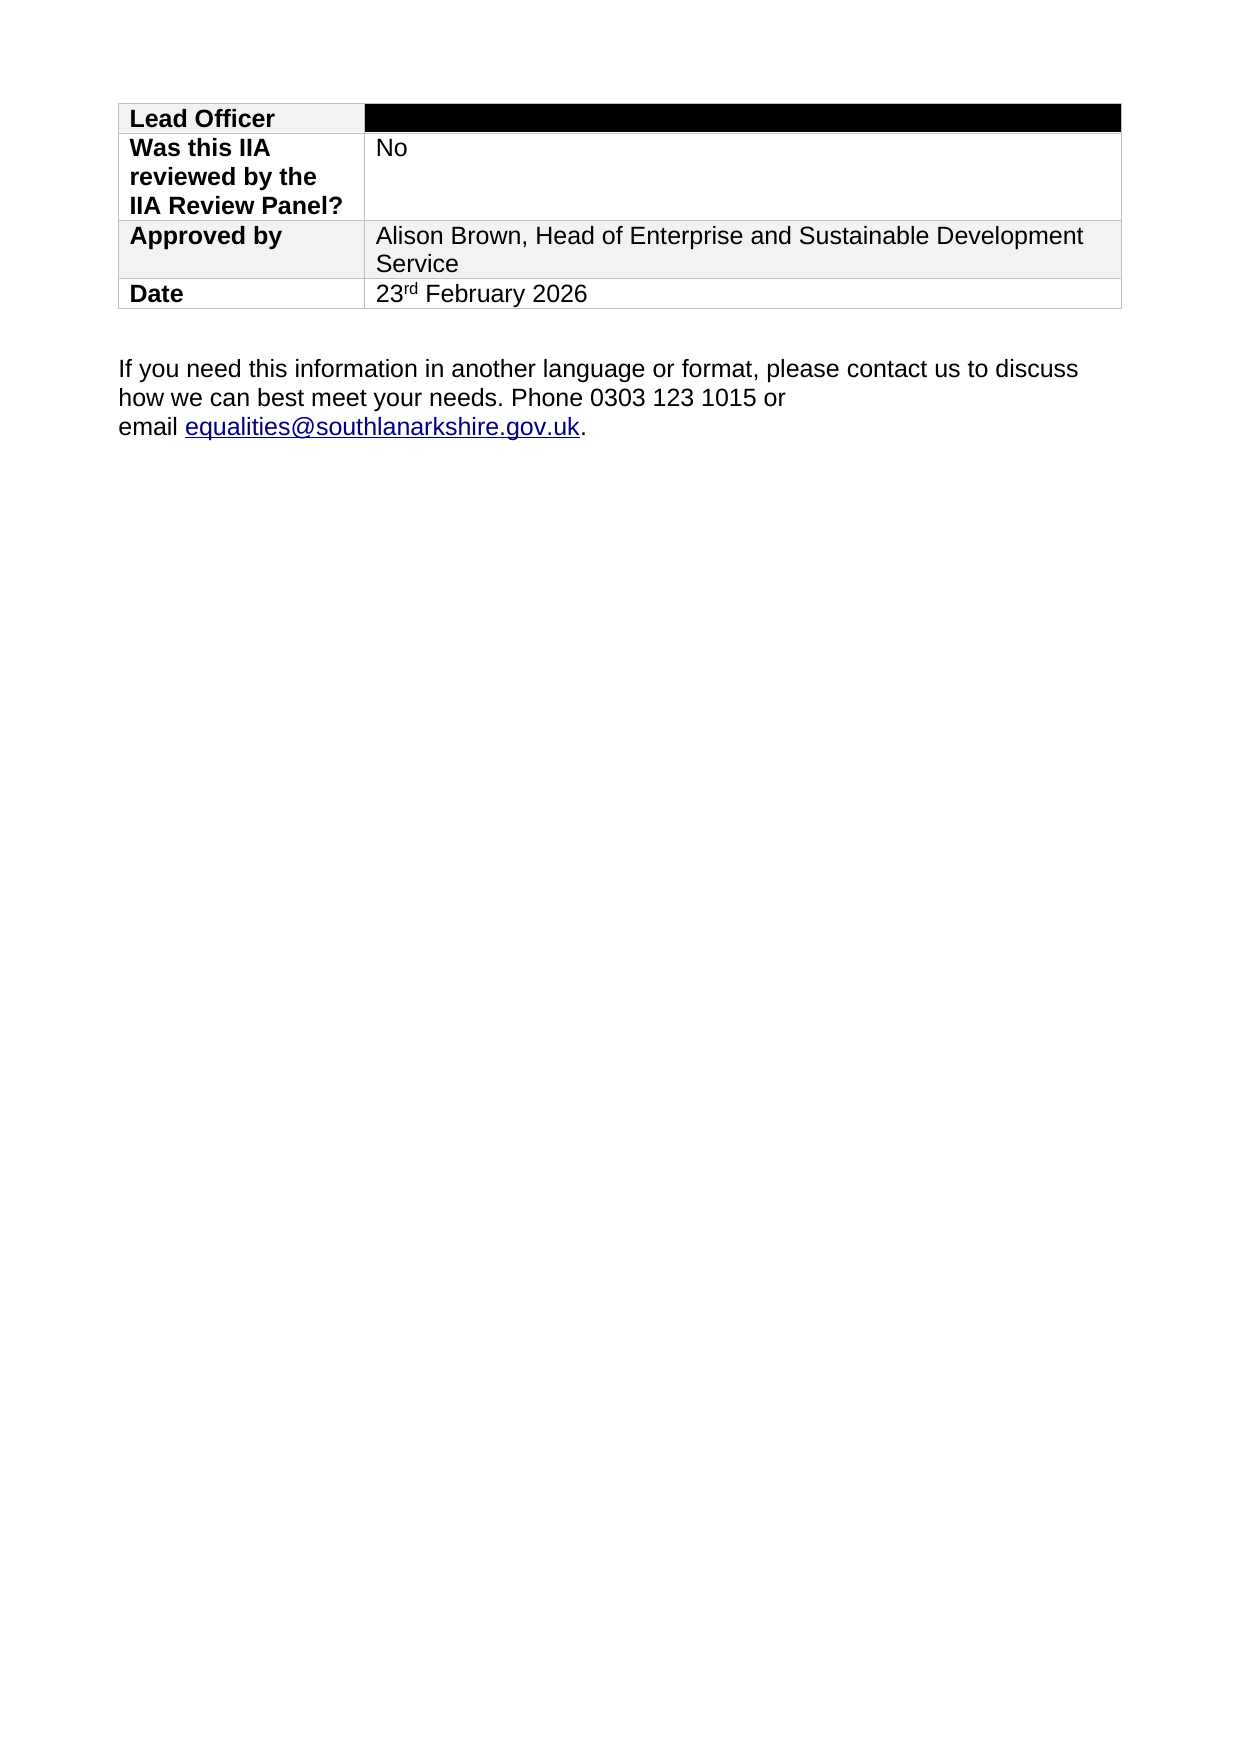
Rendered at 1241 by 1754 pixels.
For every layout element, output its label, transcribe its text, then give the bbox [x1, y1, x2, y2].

table_cell Approved by [119, 221, 364, 278]
table_cell Lead Officer [119, 104, 364, 132]
table_cell Date [119, 279, 364, 308]
table_cell 23rd February 2026 [365, 279, 1121, 308]
table_cell Was this IIA reviewed by the IIA Review Panel? [119, 134, 364, 220]
table_cell [365, 104, 1121, 132]
text If you need this information in another language or format, please contact us to discuss how we can best meet your needs. Phone 0303 123 1015 or email equalities@southlanarkshire.gov.uk. [118, 354, 1122, 441]
table_cell No [365, 134, 1121, 220]
table_cell Alison Brown, Head of Enterprise and Sustainable Development Service [365, 221, 1121, 278]
